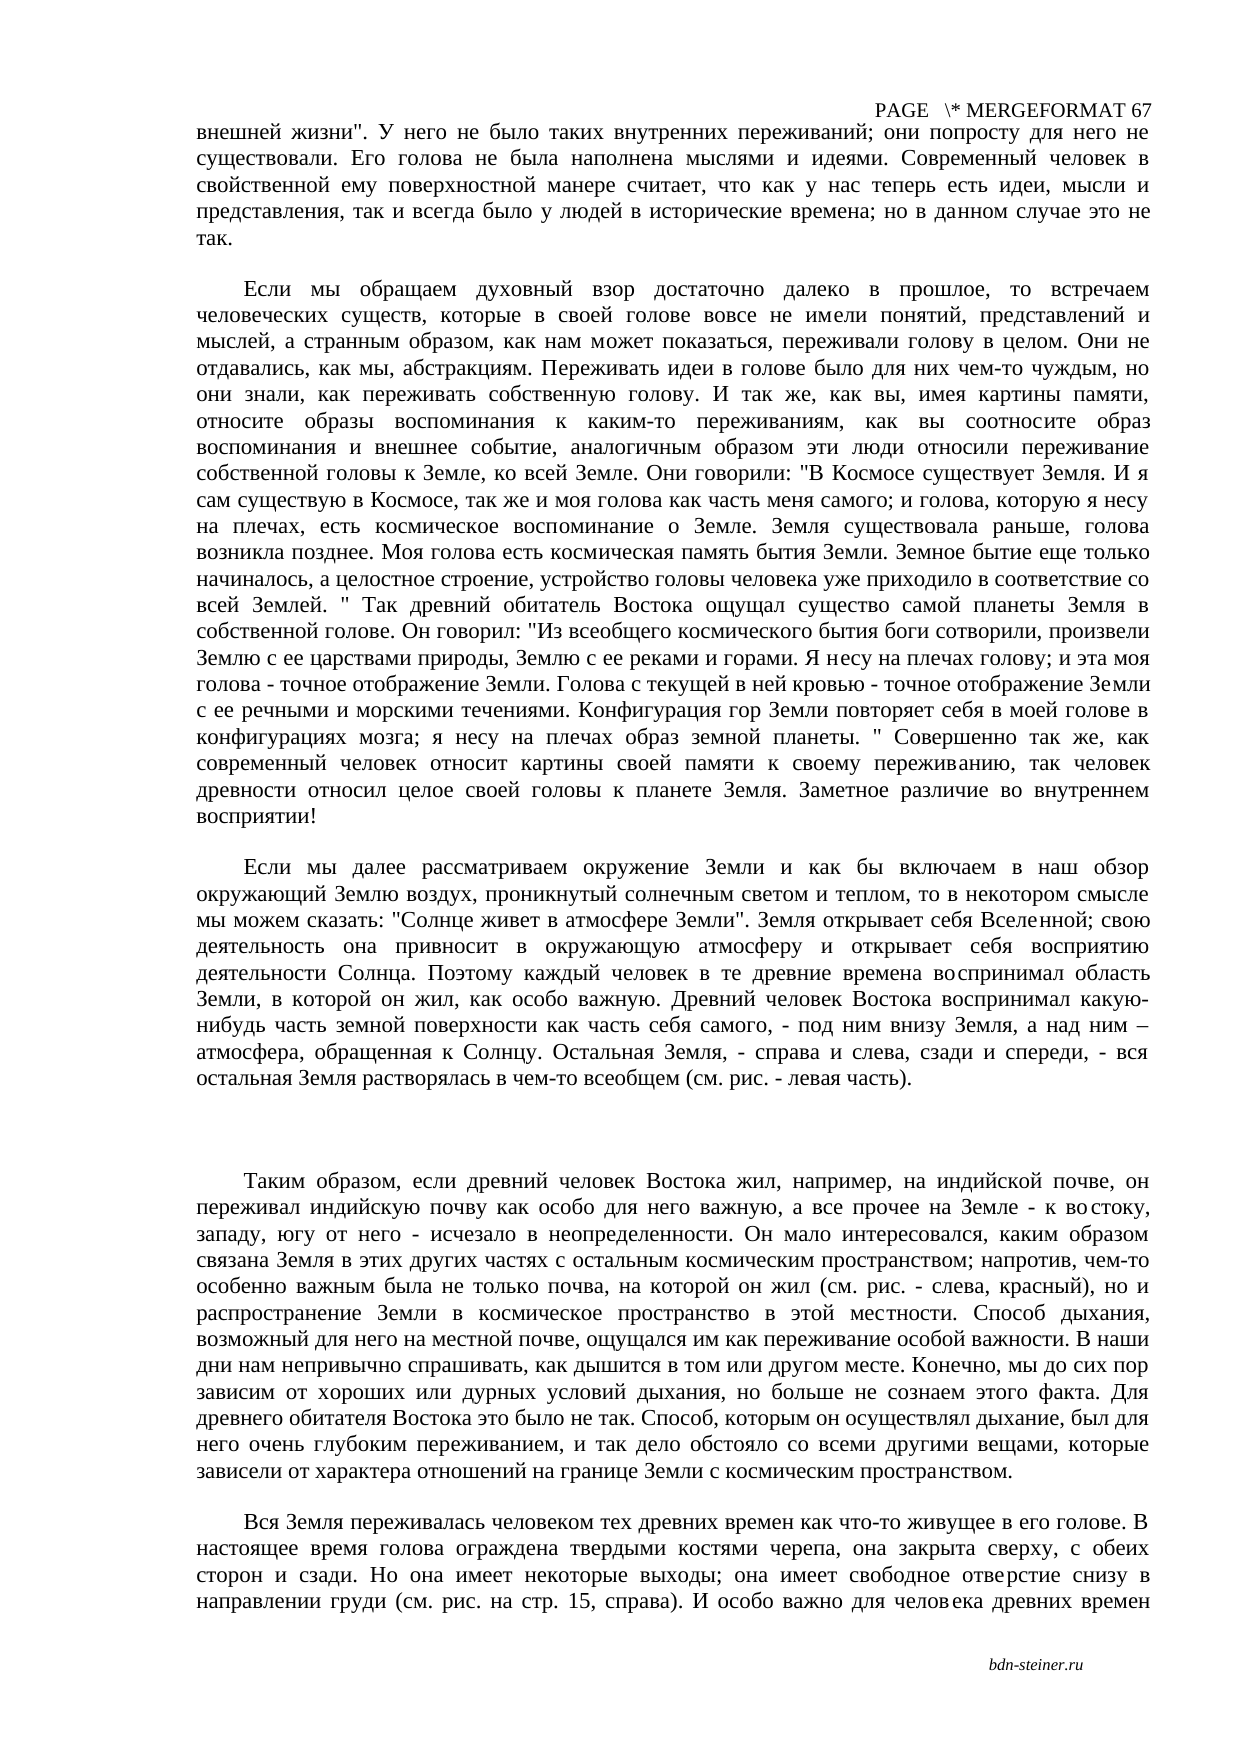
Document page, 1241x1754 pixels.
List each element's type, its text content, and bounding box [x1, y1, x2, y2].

text Вся Земля переживалась человеком тех древних времен как что-то живущее в его голове. В настоящее время голова ограждена твердыми костями черепа, она закрыта сверху, с обеих сторон и сзади. Но она имеет некоторые выходы; она имеет свободное отверстие снизу в направлении груди (см. рис. на стр. 15, справа). И особо важно для человека древних времен [196, 1508, 1151, 1613]
text внешней жизни". У него не было таких внутренних переживаний; они попросту для него не существовали. Его голова не была наполнена мыслями и идеями. Современный человек в свойственной ему поверхностной манере считает, что как у нас теперь есть идеи, мысли и представления, так и всегда было у людей в исторические времена; но в данном случае это не так. [196, 118, 1151, 250]
text Таким образом, если древний человек Востока жил, например, на индийской почве, он переживал индийскую почву как особо для него важную, а все прочее на Земле - к востоку, западу, югу от него - исчезало в неопределенности. Он мало интересовался, каким образом связана Земля в этих других частях с остальным космическим пространством; напротив, чем-то особенно важным была не только почва, на которой он жил (см. рис. - слева, красный), но и распространение Земли в космическое пространство в этой местности. Способ дыхания, возможный для него на местной почве, ощущался им как переживание особой важности. В наши дни нам непривычно спрашивать, как дышится в том или другом месте. Конечно, мы до сих пор зависим от хороших или дурных условий дыхания, но больше не сознаем этого факта. Для древнего обитателя Востока это было не так. Способ, которым он осуществлял дыхание, был для него очень глубоким переживанием, и так дело обстояло со всеми другими вещами, которые зависели от характера отношений на границе Земли с космическим пространством. [196, 1167, 1151, 1483]
text Если мы далее рассматриваем окружение Земли и как бы включаем в наш обзор окружающий Землю воздух, проникнутый солнечным светом и теплом, то в некотором смысле мы можем сказать: "Солнце живет в атмосфере Земли". Земля открывает себя Вселенной; свою деятельность она привносит в окружающую атмосферу и открывает себя восприятию деятельности Солнца. Поэтому каждый человек в те древние времена воспринимал область Земли, в которой он жил, как особо важную. Древний человек Востока воспринимал какую-нибудь часть земной поверхности как часть себя самого, - под ним внизу Земля, а над ним – атмосфера, обращенная к Солнцу. Остальная Земля, - справа и слева, сзади и спереди, - вся остальная Земля растворялась в чем-то всеобщем (см. рис. - левая часть). [196, 853, 1151, 1091]
text Если мы обращаем духовный взор достаточно далеко в прошлое, то встречаем человеческих существ, которые в своей голове вовсе не имели понятий, представлений и мыслей, а странным образом, как нам может показаться, переживали голову в целом. Они не отдавались, как мы, абстракциям. Переживать идеи в голове было для них чем-то чуждым, но они знали, как переживать собственную голову. И так же, как вы, имея картины памяти, относите образы воспоминания к каким-то переживаниям, как вы соотносите образ воспоминания и внешнее событие, аналогичным образом эти люди относили переживание собственной головы к Земле, ко всей Земле. Они говорили: "В Космосе существует Земля. И я сам существую в Космосе, так же и моя голова как часть меня самого; и голова, которую я несу на плечах, есть космическое воспоминание о Земле. Земля существовала раньше, голова возникла позднее. Моя голова есть космическая память бытия Земли. Земное бытие еще только начиналось, а целостное строение, устройство головы человека уже приходило в соответствие со всей Землей. " Так древний обитатель Востока ощущал существо самой планеты Земля в собственной голове. Он говорил: "Из всеобщего космического бытия боги сотворили, произвели Землю с ее царствами природы, Землю с ее реками и горами. Я несу на плечах голову; и эта моя голова - точное отображение Земли. Голова с текущей в ней кровью - точное отображение Земли с ее речными и морскими течениями. Конфигурация гор Земли повторяет себя в моей голове в конфигурациях мозга; я несу на плечах образ земной планеты. " Совершенно так же, как современный человек относит картины своей памяти к своему переживанию, так человек древности относил целое своей головы к планете Земля. Заметное различие во внутреннем восприятии! [196, 275, 1151, 828]
